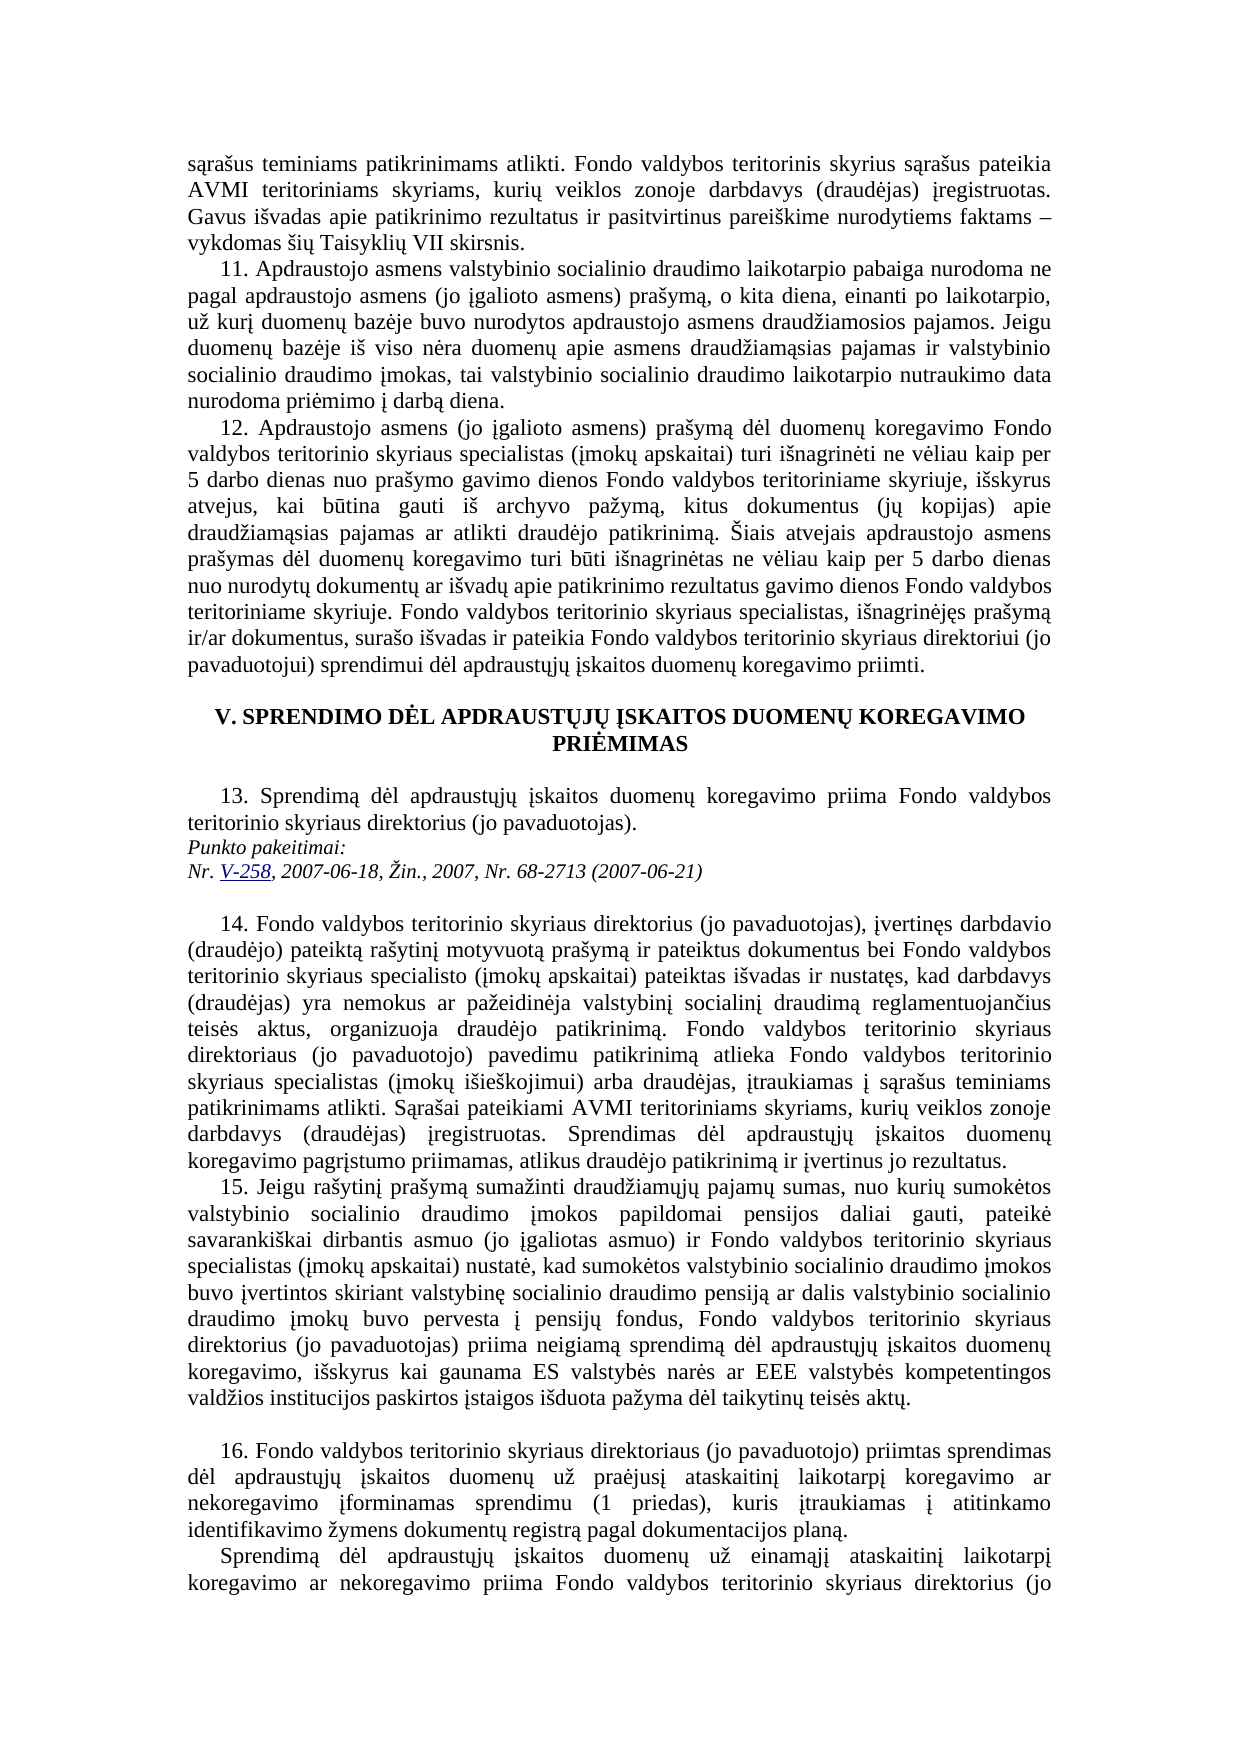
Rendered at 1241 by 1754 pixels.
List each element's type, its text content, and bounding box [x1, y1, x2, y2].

text sąrašus teminiams patikrinimams atlikti. Fondo valdybos teritorinis skyrius sąrašus pateikia AVMI teritoriniams skyriams, kurių veiklos zonoje darbdavys (draudėjas) įregistruotas. Gavus išvadas apie patikrinimo rezultatus ir pasitvirtinus pareiškime nurodytiems faktams – vykdomas šių Taisyklių VII skirsnis. [187, 150, 1053, 255]
text V. SPRENDIMO DĖL APDRAUSTŲJŲ ĮSKAITOS DUOMENŲ KOREGAVIMO PRIĖMIMAS [187, 703, 1053, 756]
text Sprendimą dėl apdraustųjų įskaitos duomenų už einamąjį ataskaitinį laikotarpį koregavimo ar nekoregavimo priima Fondo valdybos teritorinio skyriaus direktorius (jo [187, 1542, 1053, 1595]
text Punkto pakeitimai: [187, 835, 1053, 859]
text 12. Apdraustojo asmens (jo įgalioto asmens) prašymą dėl duomenų koregavimo Fondo valdybos teritorinio skyriaus specialistas (įmokų apskaitai) turi išnagrinėti ne vėliau kaip per 5 darbo dienas nuo prašymo gavimo dienos Fondo valdybos teritoriniame skyriuje, išskyrus atvejus, kai būtina gauti iš archyvo pažymą, kitus dokumentus (jų kopijas) apie draudžiamąsias pajamas ar atlikti draudėjo patikrinimą. Šiais atvejais apdraustojo asmens prašymas dėl duomenų koregavimo turi būti išnagrinėtas ne vėliau kaip per 5 darbo dienas nuo nurodytų dokumentų ar išvadų apie patikrinimo rezultatus gavimo dienos Fondo valdybos teritoriniame skyriuje. Fondo valdybos teritorinio skyriaus specialistas, išnagrinėjęs prašymą ir/ar dokumentus, surašo išvadas ir pateikia Fondo valdybos teritorinio skyriaus direktoriui (jo pavaduotojui) sprendimui dėl apdraustųjų įskaitos duomenų koregavimo priimti. [187, 413, 1053, 677]
text 15. Jeigu rašytinį prašymą sumažinti draudžiamųjų pajamų sumas, nuo kurių sumokėtos valstybinio socialinio draudimo įmokos papildomai pensijos daliai gauti, pateikė savarankiškai dirbantis asmuo (jo įgaliotas asmuo) ir Fondo valdybos teritorinio skyriaus specialistas (įmokų apskaitai) nustatė, kad sumokėtos valstybinio socialinio draudimo įmokos buvo įvertintos skiriant valstybinę socialinio draudimo pensiją ar dalis valstybinio socialinio draudimo įmokų buvo pervesta į pensijų fondus, Fondo valdybos teritorinio skyriaus direktorius (jo pavaduotojas) priima neigiamą sprendimą dėl apdraustųjų įskaitos duomenų koregavimo, išskyrus kai gaunama ES valstybės narės ar EEE valstybės kompetentingos valdžios institucijos paskirtos įstaigos išduota pažyma dėl taikytinų teisės aktų. [187, 1173, 1053, 1410]
text 11. Apdraustojo asmens valstybinio socialinio draudimo laikotarpio pabaiga nurodoma ne pagal apdraustojo asmens (jo įgalioto asmens) prašymą, o kita diena, einanti po laikotarpio, už kurį duomenų bazėje buvo nurodytos apdraustojo asmens draudžiamosios pajamos. Jeigu duomenų bazėje iš viso nėra duomenų apie asmens draudžiamąsias pajamas ir valstybinio socialinio draudimo įmokas, tai valstybinio socialinio draudimo laikotarpio nutraukimo data nurodoma priėmimo į darbą diena. [187, 255, 1053, 413]
text 16. Fondo valdybos teritorinio skyriaus direktoriaus (jo pavaduotojo) priimtas sprendimas dėl apdraustųjų įskaitos duomenų už praėjusį ataskaitinį laikotarpį koregavimo ar nekoregavimo įforminamas sprendimu (1 priedas), kuris įtraukiamas į atitinkamo identifikavimo žymens dokumentų registrą pagal dokumentacijos planą. [187, 1437, 1053, 1542]
text 13. Sprendimą dėl apdraustųjų įskaitos duomenų koregavimo priima Fondo valdybos teritorinio skyriaus direktorius (jo pavaduotojas). [187, 782, 1053, 835]
text 14. Fondo valdybos teritorinio skyriaus direktorius (jo pavaduotojas), įvertinęs darbdavio (draudėjo) pateiktą rašytinį motyvuotą prašymą ir pateiktus dokumentus bei Fondo valdybos teritorinio skyriaus specialisto (įmokų apskaitai) pateiktas išvadas ir nustatęs, kad darbdavys (draudėjas) yra nemokus ar pažeidinėja valstybinį socialinį draudimą reglamentuojančius teisės aktus, organizuoja draudėjo patikrinimą. Fondo valdybos teritorinio skyriaus direktoriaus (jo pavaduotojo) pavedimu patikrinimą atlieka Fondo valdybos teritorinio skyriaus specialistas (įmokų išieškojimui) arba draudėjas, įtraukiamas į sąrašus teminiams patikrinimams atlikti. Sąrašai pateikiami AVMI teritoriniams skyriams, kurių veiklos zonoje darbdavys (draudėjas) įregistruotas. Sprendimas dėl apdraustųjų įskaitos duomenų koregavimo pagrįstumo priimamas, atlikus draudėjo patikrinimą ir įvertinus jo rezultatus. [187, 910, 1053, 1173]
text Nr. V-258, 2007-06-18, Žin., 2007, Nr. 68-2713 (2007-06-21) [187, 859, 1053, 883]
